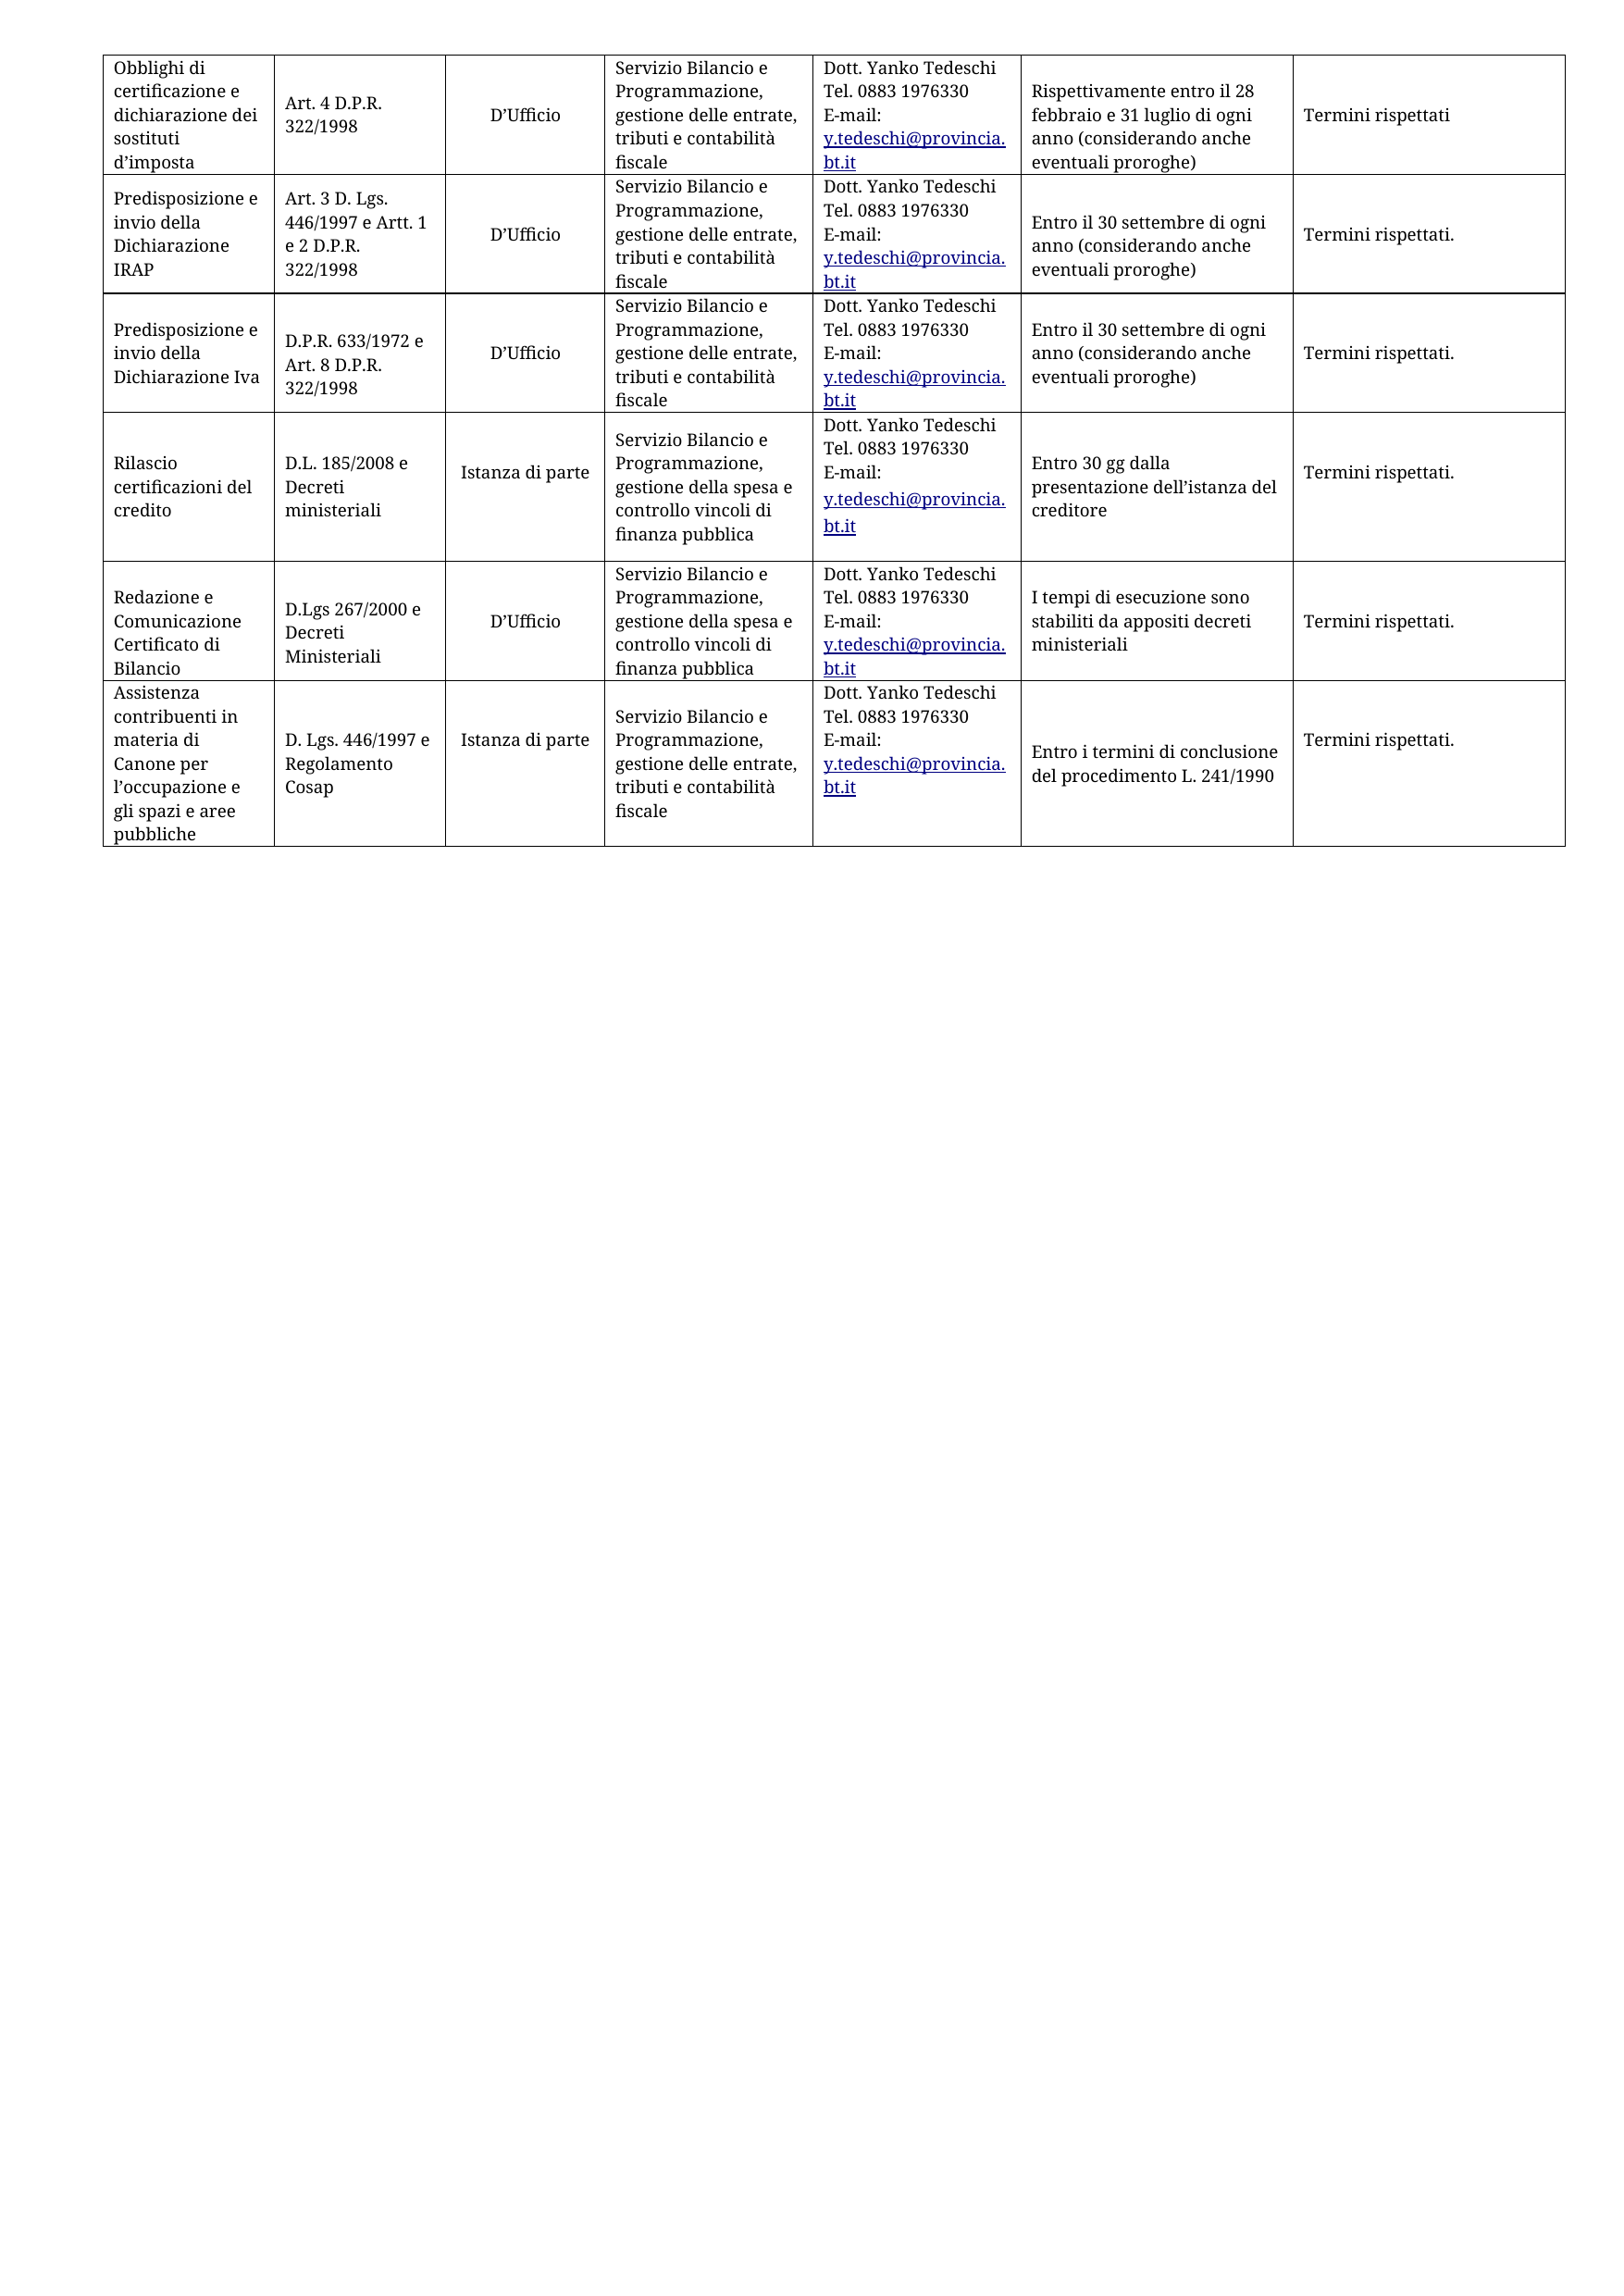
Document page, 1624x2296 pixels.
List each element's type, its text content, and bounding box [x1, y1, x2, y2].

table_cell D’Ufficio [446, 562, 604, 679]
table_cell Dott. Yanko Tedeschi Tel. 0883 1976330 E-mail: y.tedeschi@provincia.bt.it [813, 56, 1021, 174]
table_cell D’Ufficio [446, 56, 604, 174]
table_cell Termini rispettati. [1294, 294, 1565, 412]
table_cell Servizio Bilancio e Programmazione, gestione delle entrate, tributi e contabilità fiscale [605, 175, 812, 292]
table_cell Predisposizione e invio della Dichiarazione Iva [104, 294, 274, 412]
table_cell Entro i termini di conclusione del procedimento L. 241/1990 [1022, 681, 1293, 846]
table_cell Servizio Bilancio e Programmazione, gestione delle entrate, tributi e contabilità fiscale [605, 294, 812, 412]
table_cell Entro il 30 settembre di ogni anno (considerando anche eventuali proroghe) [1022, 294, 1293, 412]
table_cell Istanza di parte [446, 413, 604, 561]
table_cell D.L. 185/2008 e Decreti ministeriali [275, 413, 445, 561]
table_cell I tempi di esecuzione sono stabiliti da appositi decreti ministeriali [1022, 562, 1293, 679]
table_cell Redazione e Comunicazione Certificato di Bilancio [104, 562, 274, 679]
table_cell D. Lgs. 446/1997 e Regolamento Cosap [275, 681, 445, 846]
table_cell Entro il 30 settembre di ogni anno (considerando anche eventuali proroghe) [1022, 175, 1293, 292]
table_cell Art. 4 D.P.R. 322/1998 [275, 56, 445, 174]
table_cell Rispettivamente entro il 28 febbraio e 31 luglio di ogni anno (considerando anche eventuali proroghe) [1022, 56, 1293, 174]
table_cell Obblighi di certificazione e dichiarazione dei sostituti d’imposta [104, 56, 274, 174]
table_cell Dott. Yanko Tedeschi Tel. 0883 1976330 E-mail: y.tedeschi@provincia.bt.it [813, 681, 1021, 846]
table_cell Dott. Yanko Tedeschi Tel. 0883 1976330 E-mail: y.tedeschi@provincia.bt.it [813, 413, 1021, 561]
table_cell Termini rispettati. [1294, 562, 1565, 679]
table_cell Servizio Bilancio e Programmazione, gestione della spesa e controllo vincoli di finanza pubblica [605, 562, 812, 679]
table_cell Dott. Yanko Tedeschi Tel. 0883 1976330 E-mail: y.tedeschi@provincia.bt.it [813, 175, 1021, 292]
table_cell Servizio Bilancio e Programmazione, gestione della spesa e controllo vincoli di finanza pubblica [605, 413, 812, 561]
table_cell Dott. Yanko Tedeschi Tel. 0883 1976330 E-mail: y.tedeschi@provincia.bt.it [813, 562, 1021, 679]
table_cell Termini rispettati. [1294, 413, 1565, 561]
table_cell Rilascio certificazioni del credito [104, 413, 274, 561]
table_cell Entro 30 gg dalla presentazione dell’istanza del creditore [1022, 413, 1293, 561]
table_cell Servizio Bilancio e Programmazione, gestione delle entrate, tributi e contabilità fiscale [605, 56, 812, 174]
table_cell Assistenza contribuenti in materia di Canone per l’occupazione e gli spazi e aree pubbliche [104, 681, 274, 846]
table_cell Termini rispettati. [1294, 681, 1565, 846]
table_cell D.Lgs 267/2000 e Decreti Ministeriali [275, 562, 445, 679]
table_cell Termini rispettati. [1294, 175, 1565, 292]
table_cell Servizio Bilancio e Programmazione, gestione delle entrate, tributi e contabilità fiscale [605, 681, 812, 846]
table_cell D’Ufficio [446, 294, 604, 412]
table_cell D’Ufficio [446, 175, 604, 292]
table_cell Istanza di parte [446, 681, 604, 846]
table_cell D.P.R. 633/1972 e Art. 8 D.P.R. 322/1998 [275, 294, 445, 412]
table_cell Predisposizione e invio della Dichiarazione IRAP [104, 175, 274, 292]
table_cell Termini rispettati [1294, 56, 1565, 174]
table_cell Dott. Yanko Tedeschi Tel. 0883 1976330 E-mail: y.tedeschi@provincia.bt.it [813, 294, 1021, 412]
table_cell Art. 3 D. Lgs. 446/1997 e Artt. 1 e 2 D.P.R. 322/1998 [275, 175, 445, 292]
